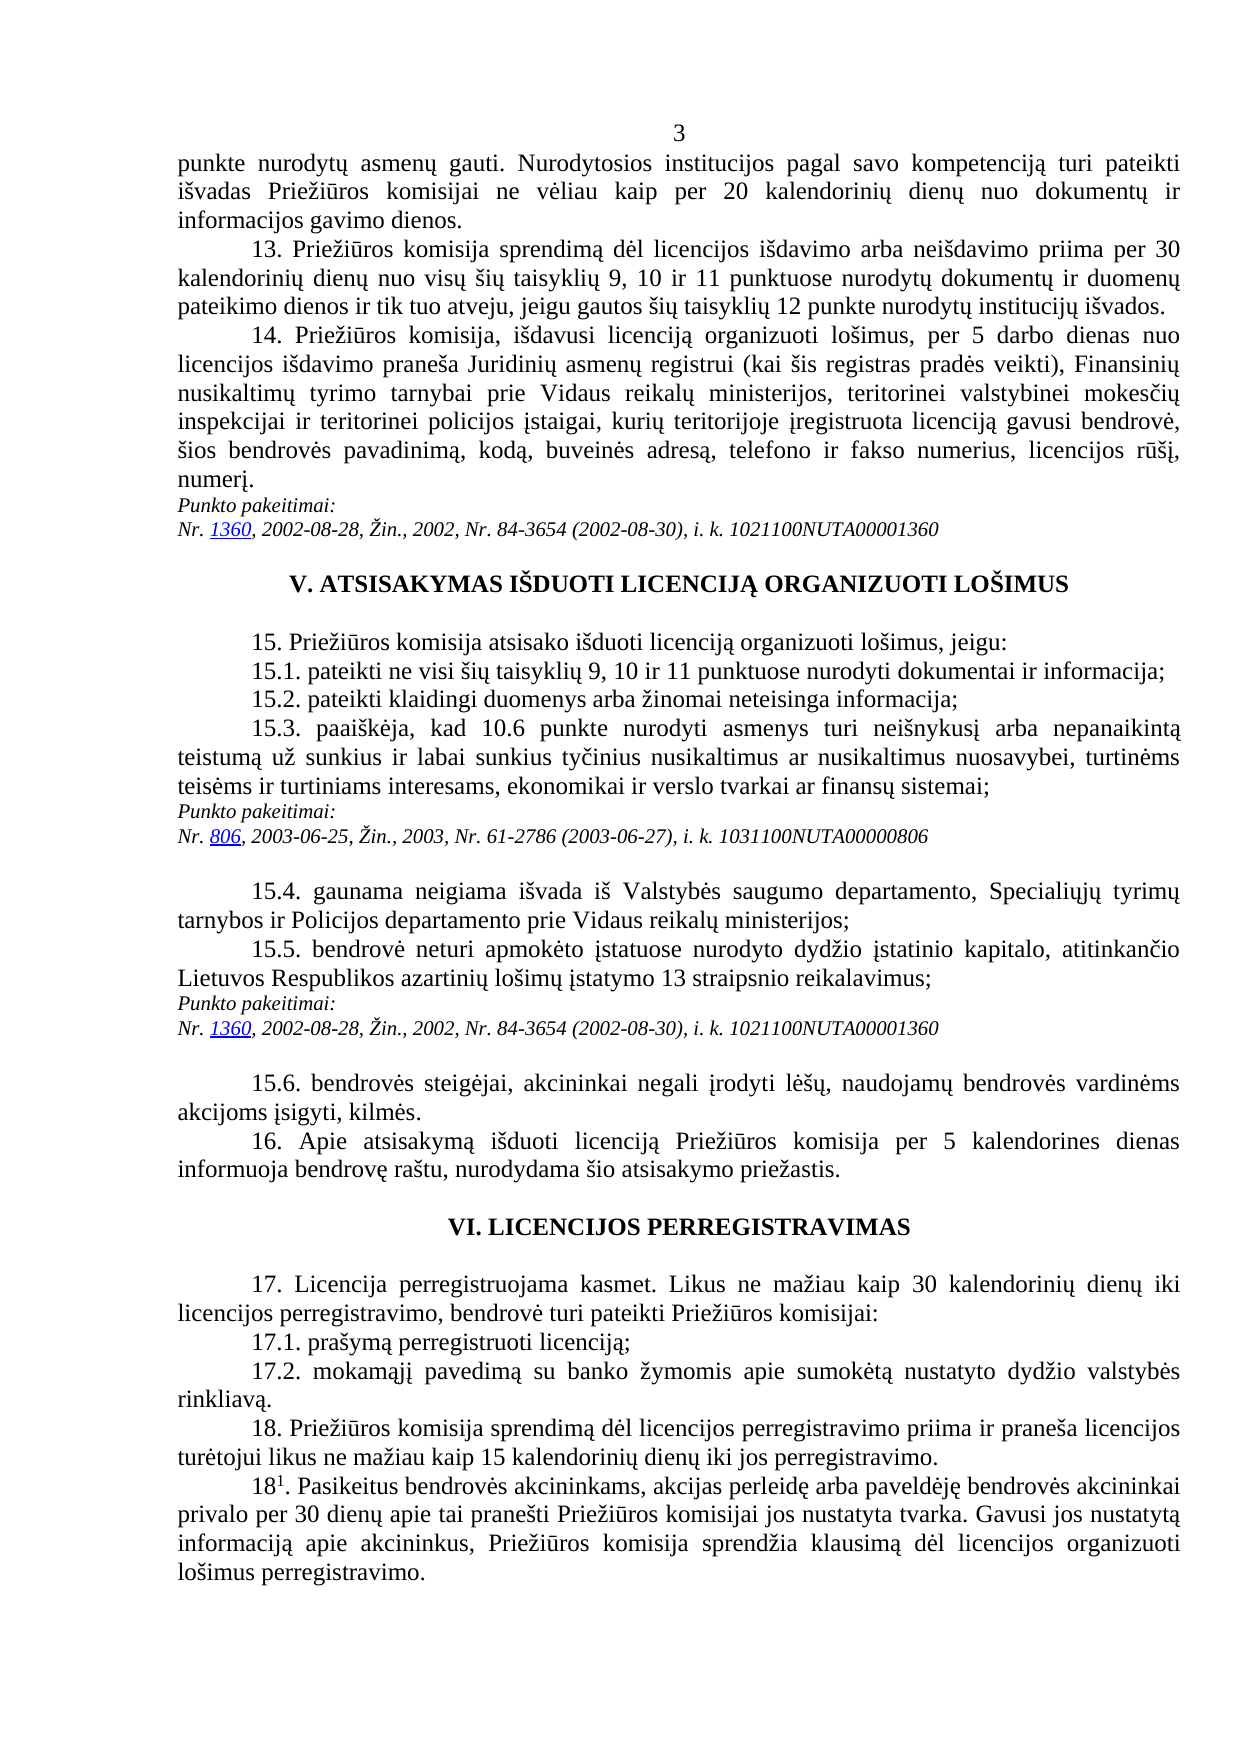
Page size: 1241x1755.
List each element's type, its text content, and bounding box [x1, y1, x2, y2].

text 17. Licencija perregistruojama kasmet. Likus ne mažiau kaip 30 kalendorinių dienų iki licencijos perregistravimo, bendrovė turi pateikti Priežiūros komisijai: [177, 1269, 1181, 1327]
text 15. Priežiūros komisija atsisako išduoti licenciją organizuoti lošimus, jeigu: [177, 627, 1181, 656]
text Punkto pakeitimai: [177, 991, 1181, 1015]
text 15.3. paaiškėja, kad 10.6 punkte nurodyti asmenys turi neišnykusį arba nepanaikintą teistumą už sunkius ir labai sunkius tyčinius nusikaltimus ar nusikaltimus nuosavybei, turtinėms teisėms ir turtiniams interesams, ekonomikai ir verslo tvarkai ar finansų sistemai; [177, 713, 1181, 799]
text 17.2. mokamąjį pavedimą su banko žymomis apie sumokėtą nustatyto dydžio valstybės rinkliavą. [177, 1356, 1181, 1413]
text 16. Apie atsisakymą išduoti licenciją Priežiūros komisija per 5 kalendorines dienas informuoja bendrovę raštu, nurodydama šio atsisakymo priežastis. [177, 1126, 1181, 1183]
text 17.1. prašymą perregistruoti licenciją; [177, 1327, 1181, 1356]
text 15.4. gaunama neigiama išvada iš Valstybės saugumo departamento, Specialiųjų tyrimų tarnybos ir Policijos departamento prie Vidaus reikalų ministerijos; [177, 876, 1181, 934]
text 13. Priežiūros komisija sprendimą dėl licencijos išdavimo arba neišdavimo priima per 30 kalendorinių dienų nuo visų šių taisyklių 9, 10 ir 11 punktuose nurodytų dokumentų ir duomenų pateikimo dienos ir tik tuo atveju, jeigu gautos šių taisyklių 12 punkte nurodytų institucijų išvados. [177, 234, 1181, 320]
text Punkto pakeitimai: [177, 799, 1181, 823]
text 15.5. bendrovė neturi apmokėto įstatuose nurodyto dydžio įstatinio kapitalo, atitinkančio Lietuvos Respublikos azartinių lošimų įstatymo 13 straipsnio reikalavimus; [177, 934, 1181, 991]
text Nr. 1360, 2002-08-28, Žin., 2002, Nr. 84-3654 (2002-08-30), i. k. 1021100NUTA00001360 [177, 517, 1181, 541]
text 15.6. bendrovės steigėjai, akcininkai negali įrodyti lėšų, naudojamų bendrovės vardinėms akcijoms įsigyti, kilmės. [177, 1068, 1181, 1126]
text 15.2. pateikti klaidingi duomenys arba žinomai neteisinga informacija; [177, 684, 1181, 713]
text 18. Priežiūros komisija sprendimą dėl licencijos perregistravimo priima ir praneša licencijos turėtojui likus ne mažiau kaip 15 kalendorinių dienų iki jos perregistravimo. [177, 1413, 1181, 1471]
text VI. LICENCIJOS PERREGISTRAVIMAS [177, 1212, 1181, 1241]
text 14. Priežiūros komisija, išdavusi licenciją organizuoti lošimus, per 5 darbo dienas nuo licencijos išdavimo praneša Juridinių asmenų registrui (kai šis registras pradės veikti), Finansinių nusikaltimų tyrimo tarnybai prie Vidaus reikalų ministerijos, teritorinei valstybinei mokesčių inspekcijai ir teritorinei policijos įstaigai, kurių teritorijoje įregistruota licenciją gavusi bendrovė, šios bendrovės pavadinimą, kodą, buveinės adresą, telefono ir fakso numerius, licencijos rūšį, numerį. [177, 320, 1181, 493]
text 181. Pasikeitus bendrovės akcininkams, akcijas perleidę arba paveldėję bendrovės akcininkai privalo per 30 dienų apie tai pranešti Priežiūros komisijai jos nustatyta tvarka. Gavusi jos nustatytą informaciją apie akcininkus, Priežiūros komisija sprendžia klausimą dėl licencijos organizuoti lošimus perregistravimo. [177, 1471, 1181, 1586]
text V. ATSISAKYMAS IŠDUOTI LICENCIJĄ ORGANIZUOTI LOŠIMUS [177, 569, 1181, 598]
text punkte nurodytų asmenų gauti. Nurodytosios institucijos pagal savo kompetenciją turi pateikti išvadas Priežiūros komisijai ne vėliau kaip per 20 kalendorinių dienų nuo dokumentų ir informacijos gavimo dienos. [177, 148, 1181, 234]
text 15.1. pateikti ne visi šių taisyklių 9, 10 ir 11 punktuose nurodyti dokumentai ir informacija; [177, 656, 1181, 684]
text Punkto pakeitimai: [177, 493, 1181, 517]
text Nr. 806, 2003-06-25, Žin., 2003, Nr. 61-2786 (2003-06-27), i. k. 1031100NUTA00000806 [177, 823, 1181, 848]
text Nr. 1360, 2002-08-28, Žin., 2002, Nr. 84-3654 (2002-08-30), i. k. 1021100NUTA00001360 [177, 1015, 1181, 1039]
